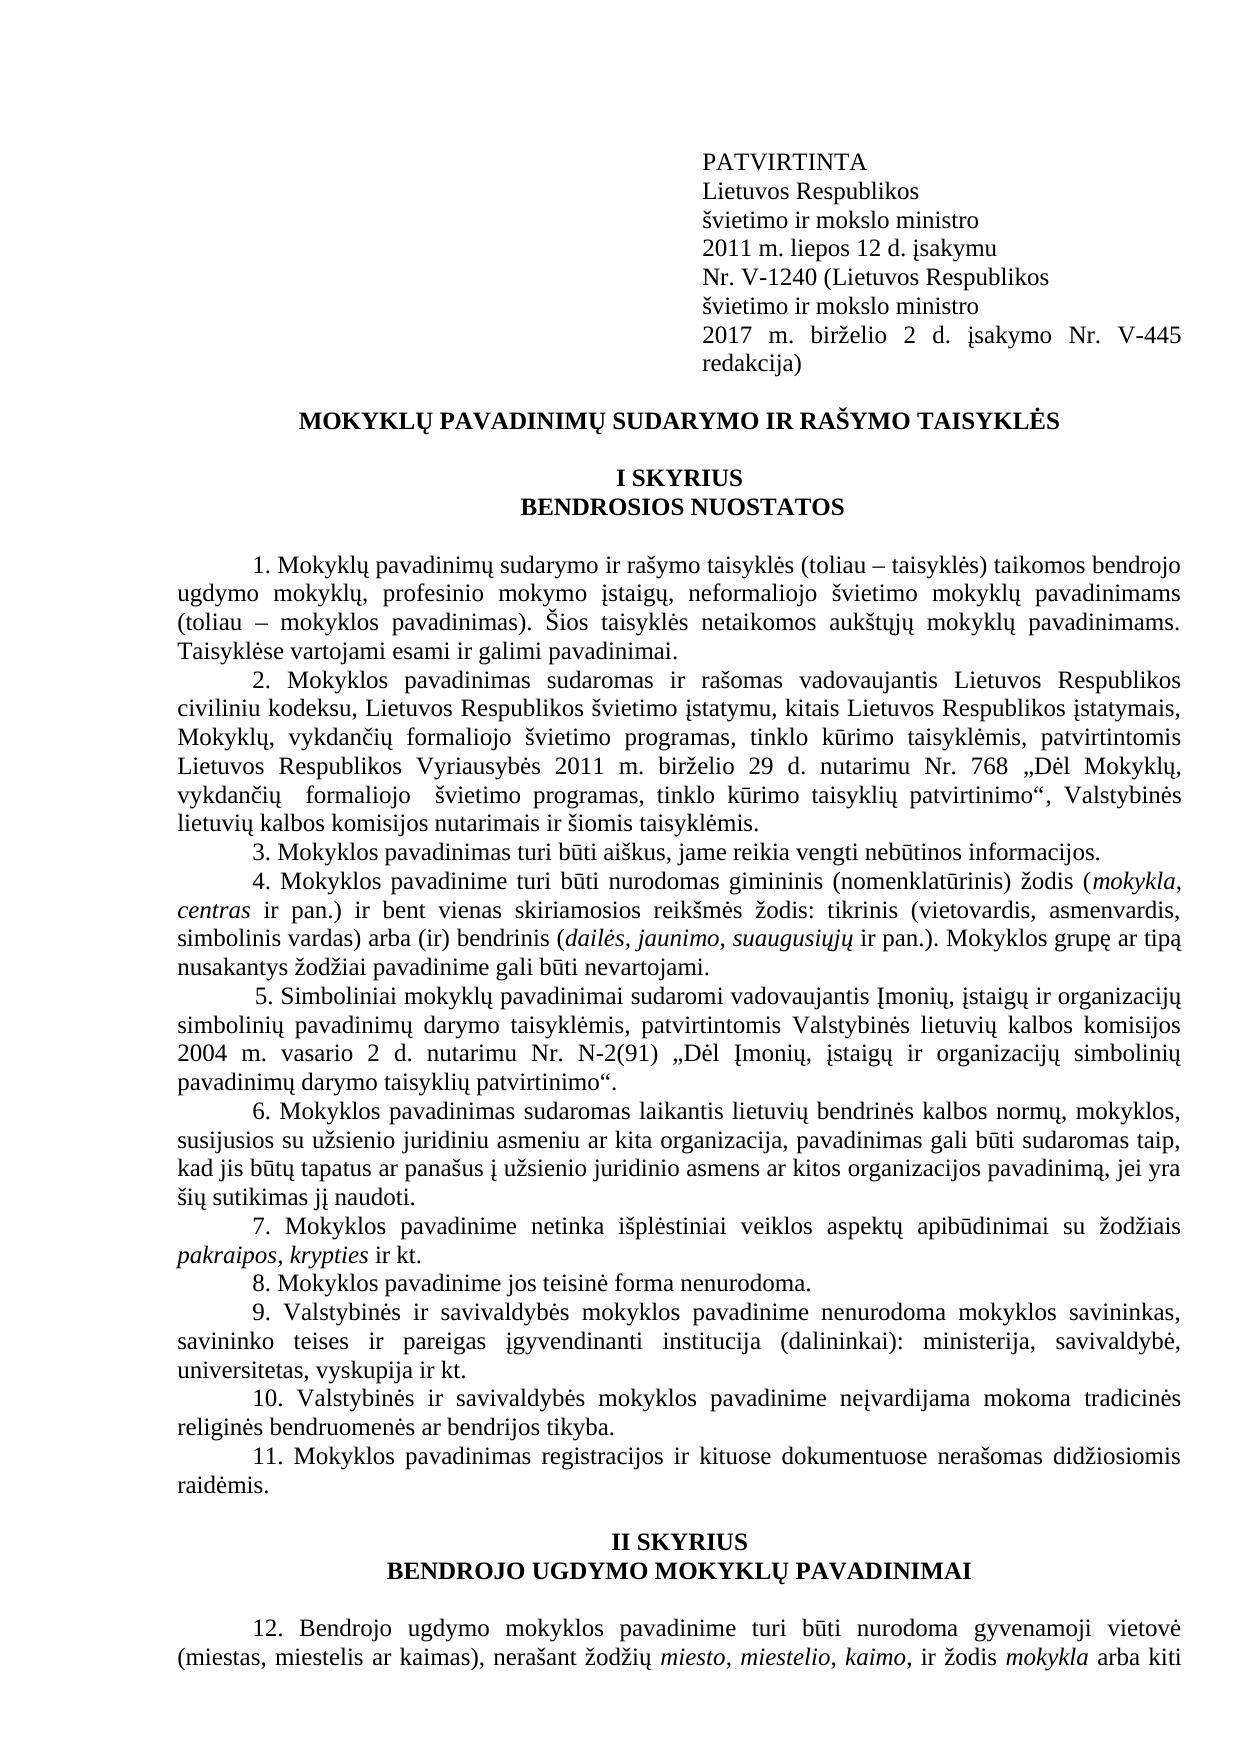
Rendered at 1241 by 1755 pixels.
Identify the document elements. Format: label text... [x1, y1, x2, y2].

text 10. Valstybinės ir savivaldybės mokyklos pavadinime neįvardijama mokoma tradicinės religinės bendruomenės ar bendrijos tikyba. [177, 1383, 1182, 1441]
text Lietuvos Respublikos [702, 176, 1182, 205]
text Nr. V-1240 (Lietuvos Respublikos [702, 262, 1182, 291]
text 5. Simboliniai mokyklų pavadinimai sudaromi vadovaujantis Įmonių, įstaigų ir organizacijų simbolinių pavadinimų darymo taisyklėmis, patvirtintomis Valstybinės lietuvių kalbos komisijos 2004 m. vasario 2 d. nutarimu Nr. N-2(91) „Dėl Įmonių, įstaigų ir organizacijų simbolinių pavadinimų darymo taisyklių patvirtinimo“. [177, 981, 1182, 1096]
text 3. Mokyklos pavadinimas turi būti aiškus, jame reikia vengti nebūtinos informacijos. [177, 837, 1182, 866]
text 7. Mokyklos pavadinime netinka išplėstiniai veiklos aspektų apibūdinimai su žodžiais pakraipos, krypties ir kt. [177, 1211, 1182, 1268]
text 8. Mokyklos pavadinime jos teisinė forma nenurodoma. [177, 1268, 1182, 1297]
text švietimo ir mokslo ministro [702, 291, 1182, 320]
text 11. Mokyklos pavadinimas registracijos ir kituose dokumentuose nerašomas didžiosiomis raidėmis. [177, 1441, 1182, 1498]
text 4. Mokyklos pavadinime turi būti nurodomas gimininis (nomenklatūrinis) žodis (mokykla, centras ir pan.) ir bent vienas skiriamosios reikšmės žodis: tikrinis (vietovardis, asmenvardis, simbolinis vardas) arba (ir) bendrinis (dailės, jaunimo, suaugusiųjų ir pan.). Mokyklos grupę ar tipą nusakantys žodžiai pavadinime gali būti nevartojami. [177, 866, 1182, 981]
text I SKYRIUS [177, 463, 1182, 492]
text 2. Mokyklos pavadinimas sudaromas ir rašomas vadovaujantis Lietuvos Respublikos civiliniu kodeksu, Lietuvos Respublikos švietimo įstatymu, kitais Lietuvos Respublikos įstatymais, Mokyklų, vykdančių formaliojo švietimo programas, tinklo kūrimo taisyklėmis, patvirtintomis Lietuvos Respublikos Vyriausybės 2011 m. birželio 29 d. nutarimu Nr. 768 „Dėl Mokyklų, vykdančių formaliojo švietimo programas, tinklo kūrimo taisyklių patvirtinimo“, Valstybinės lietuvių kalbos komisijos nutarimais ir šiomis taisyklėmis. [177, 665, 1182, 837]
text BENDROJO UGDYMO MOKYKLŲ PAVADINIMAI [177, 1556, 1182, 1585]
text II SKYRIUS [177, 1527, 1182, 1556]
text 2011 m. liepos 12 d. įsakymu [702, 233, 1182, 262]
text 1. Mokyklų pavadinimų sudarymo ir rašymo taisyklės (toliau – taisyklės) taikomos bendrojo ugdymo mokyklų, profesinio mokymo įstaigų, neformaliojo švietimo mokyklų pavadinimams (toliau – mokyklos pavadinimas). Šios taisyklės netaikomos aukštųjų mokyklų pavadinimams. Taisyklėse vartojami esami ir galimi pavadinimai. [177, 550, 1182, 665]
text 6. Mokyklos pavadinimas sudaromas laikantis lietuvių bendrinės kalbos normų, mokyklos, susijusios su užsienio juridiniu asmeniu ar kita organizacija, pavadinimas gali būti sudaromas taip, kad jis būtų tapatus ar panašus į užsienio juridinio asmens ar kitos organizacijos pavadinimą, jei yra šių sutikimas jį naudoti. [177, 1096, 1182, 1211]
text 2017 m. birželio 2 d. įsakymo Nr. V-445 redakcija) [702, 320, 1182, 377]
text MOKYKLŲ PAVADINIMŲ SUDARYMO IR RAŠYMO TAISYKLĖS [177, 406, 1182, 435]
text PATVIRTINTA [702, 147, 1182, 176]
text 9. Valstybinės ir savivaldybės mokyklos pavadinime nenurodoma mokyklos savininkas, savininko teises ir pareigas įgyvendinanti institucija (dalininkai): ministerija, savivaldybė, universitetas, vyskupija ir kt. [177, 1297, 1182, 1383]
text švietimo ir mokslo ministro [702, 205, 1182, 233]
text 12. Bendrojo ugdymo mokyklos pavadinime turi būti nurodoma gyvenamoji vietovė (miestas, miestelis ar kaimas), nerašant žodžių miesto, miestelio, kaimo, ir žodis mokykla arba kiti [177, 1613, 1182, 1671]
text BENDROSIOS NUOSTATOS [177, 492, 1182, 521]
